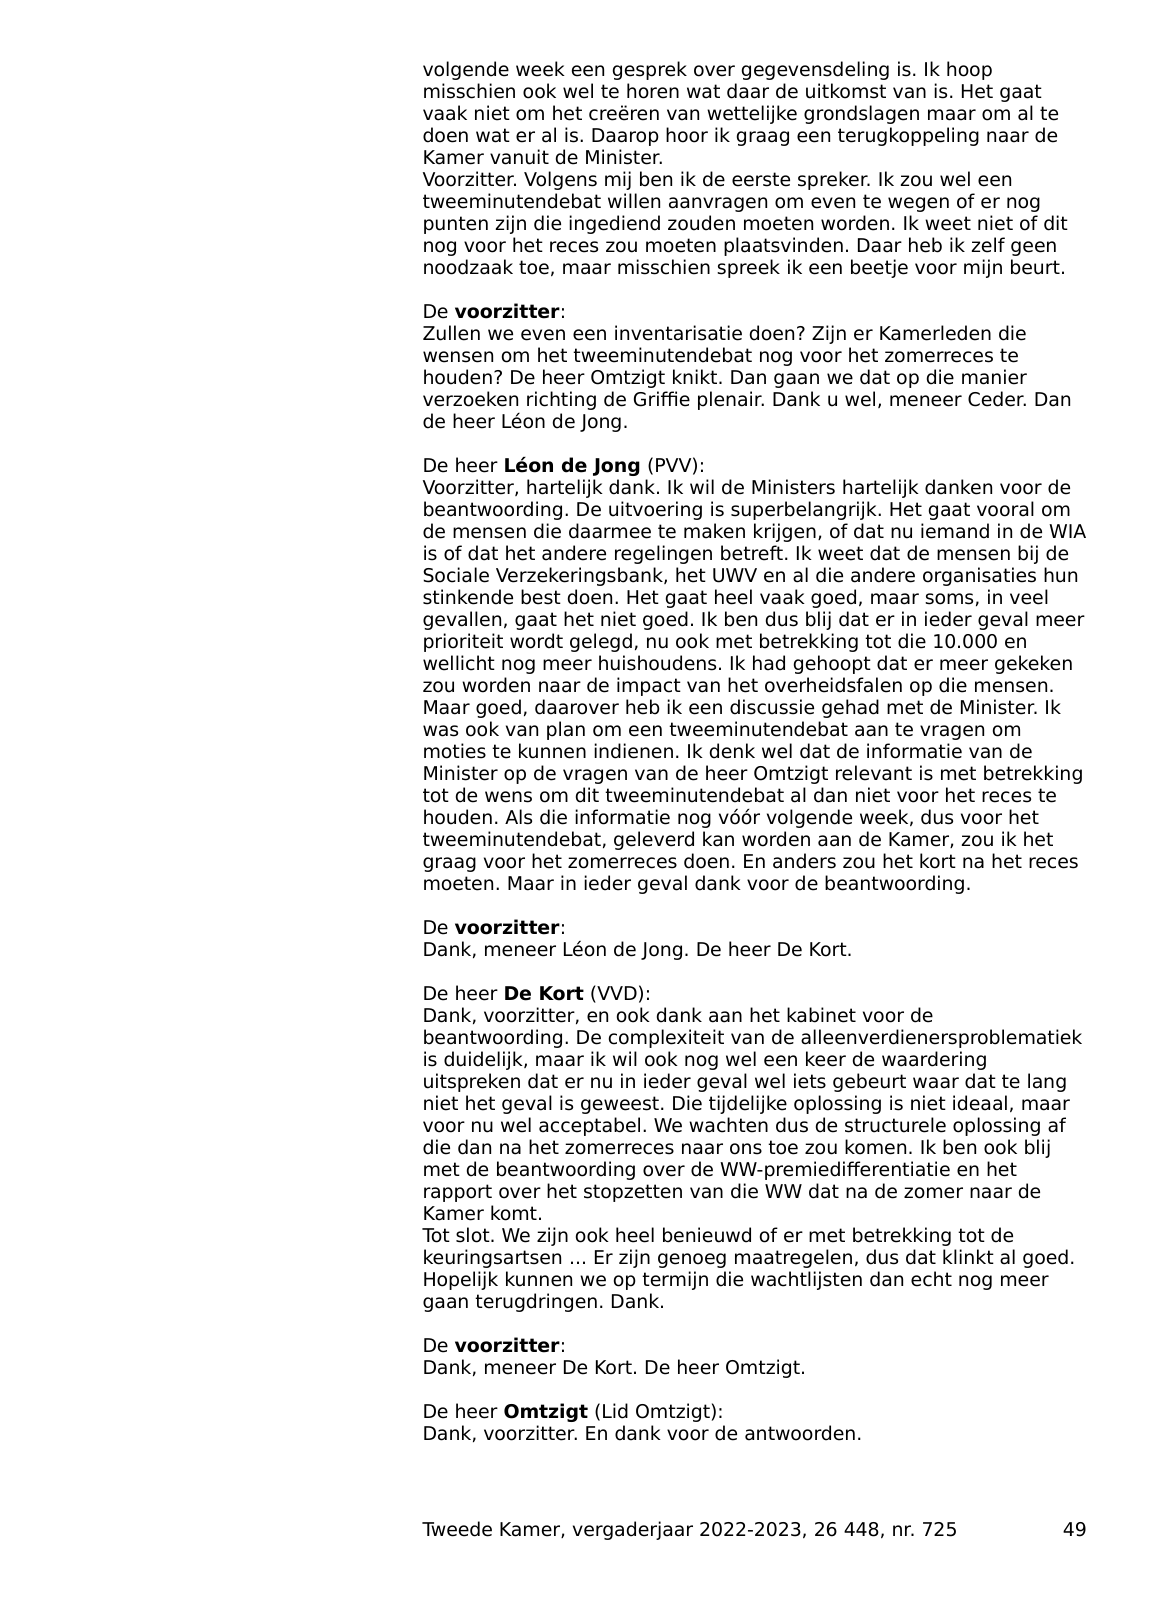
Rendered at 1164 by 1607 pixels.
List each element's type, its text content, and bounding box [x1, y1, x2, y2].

text De heer Léon de Jong (PVV): [422, 455, 1087, 477]
text Dank, voorzitter, en ook dank aan het kabinet voor de beantwoording. De complexiteit van de alleenverdienersproblematiek is duidelijk, maar ik wil ook nog wel een keer de waardering uitspreken dat er nu in ieder geval wel iets gebeurt waar dat te lang niet het geval is geweest. Die tijdelijke oplossing is niet ideaal, maar voor nu wel acceptabel. We wachten dus de structurele oplossing af die dan na het zomerreces naar ons toe zou komen. Ik ben ook blij met de beantwoording over de WW-premiedifferentiatie en het rapport over het stopzetten van die WW dat na de zomer naar de Kamer komt. [422, 1005, 1087, 1225]
text Dank, meneer De Kort. De heer Omtzigt. [422, 1357, 1087, 1379]
text volgende week een gesprek over gegevensdeling is. Ik hoop misschien ook wel te horen wat daar de uitkomst van is. Het gaat vaak niet om het creëren van wettelijke grondslagen maar om al te doen wat er al is. Daarop hoor ik graag een terugkoppeling naar de Kamer vanuit de Minister. [422, 59, 1087, 169]
text De voorzitter: [422, 917, 1087, 939]
text De heer Omtzigt (Lid Omtzigt): [422, 1401, 1087, 1423]
text Voorzitter. Volgens mij ben ik de eerste spreker. Ik zou wel een tweeminutendebat willen aanvragen om even te wegen of er nog punten zijn die ingediend zouden moeten worden. Ik weet niet of dit nog voor het reces zou moeten plaatsvinden. Daar heb ik zelf geen noodzaak toe, maar misschien spreek ik een beetje voor mijn beurt. [422, 169, 1087, 279]
text Dank, voorzitter. En dank voor de antwoorden. [422, 1423, 1087, 1445]
text Voorzitter, hartelijk dank. Ik wil de Ministers hartelijk danken voor de beantwoording. De uitvoering is superbelangrijk. Het gaat vooral om de mensen die daarmee te maken krijgen, of dat nu iemand in de WIA is of dat het andere regelingen betreft. Ik weet dat de mensen bij de Sociale Verzekeringsbank, het UWV en al die andere organisaties hun stinkende best doen. Het gaat heel vaak goed, maar soms, in veel gevallen, gaat het niet goed. Ik ben dus blij dat er in ieder geval meer prioriteit wordt gelegd, nu ook met betrekking tot die 10.000 en wellicht nog meer huishoudens. Ik had gehoopt dat er meer gekeken zou worden naar de impact van het overheidsfalen op die mensen. Maar goed, daarover heb ik een discussie gehad met de Minister. Ik was ook van plan om een tweeminutendebat aan te vragen om moties te kunnen indienen. Ik denk wel dat de informatie van de Minister op de vragen van de heer Omtzigt relevant is met betrekking tot de wens om dit tweeminutendebat al dan niet voor het reces te houden. Als die informatie nog vóór volgende week, dus voor het tweeminutendebat, geleverd kan worden aan de Kamer, zou ik het graag voor het zomerreces doen. En anders zou het kort na het reces moeten. Maar in ieder geval dank voor de beantwoording. [422, 477, 1087, 895]
text De voorzitter: [422, 301, 1087, 323]
text Tot slot. We zijn ook heel benieuwd of er met betrekking tot de keuringsartsen ... Er zijn genoeg maatregelen, dus dat klinkt al goed. Hopelijk kunnen we op termijn die wachtlijsten dan echt nog meer gaan terugdringen. Dank. [422, 1225, 1087, 1313]
text Dank, meneer Léon de Jong. De heer De Kort. [422, 939, 1087, 961]
text Zullen we even een inventarisatie doen? Zijn er Kamerleden die wensen om het tweeminutendebat nog voor het zomerreces te houden? De heer Omtzigt knikt. Dan gaan we dat op die manier verzoeken richting de Griffie plenair. Dank u wel, meneer Ceder. Dan de heer Léon de Jong. [422, 323, 1087, 433]
text De heer De Kort (VVD): [422, 983, 1087, 1005]
text De voorzitter: [422, 1335, 1087, 1357]
